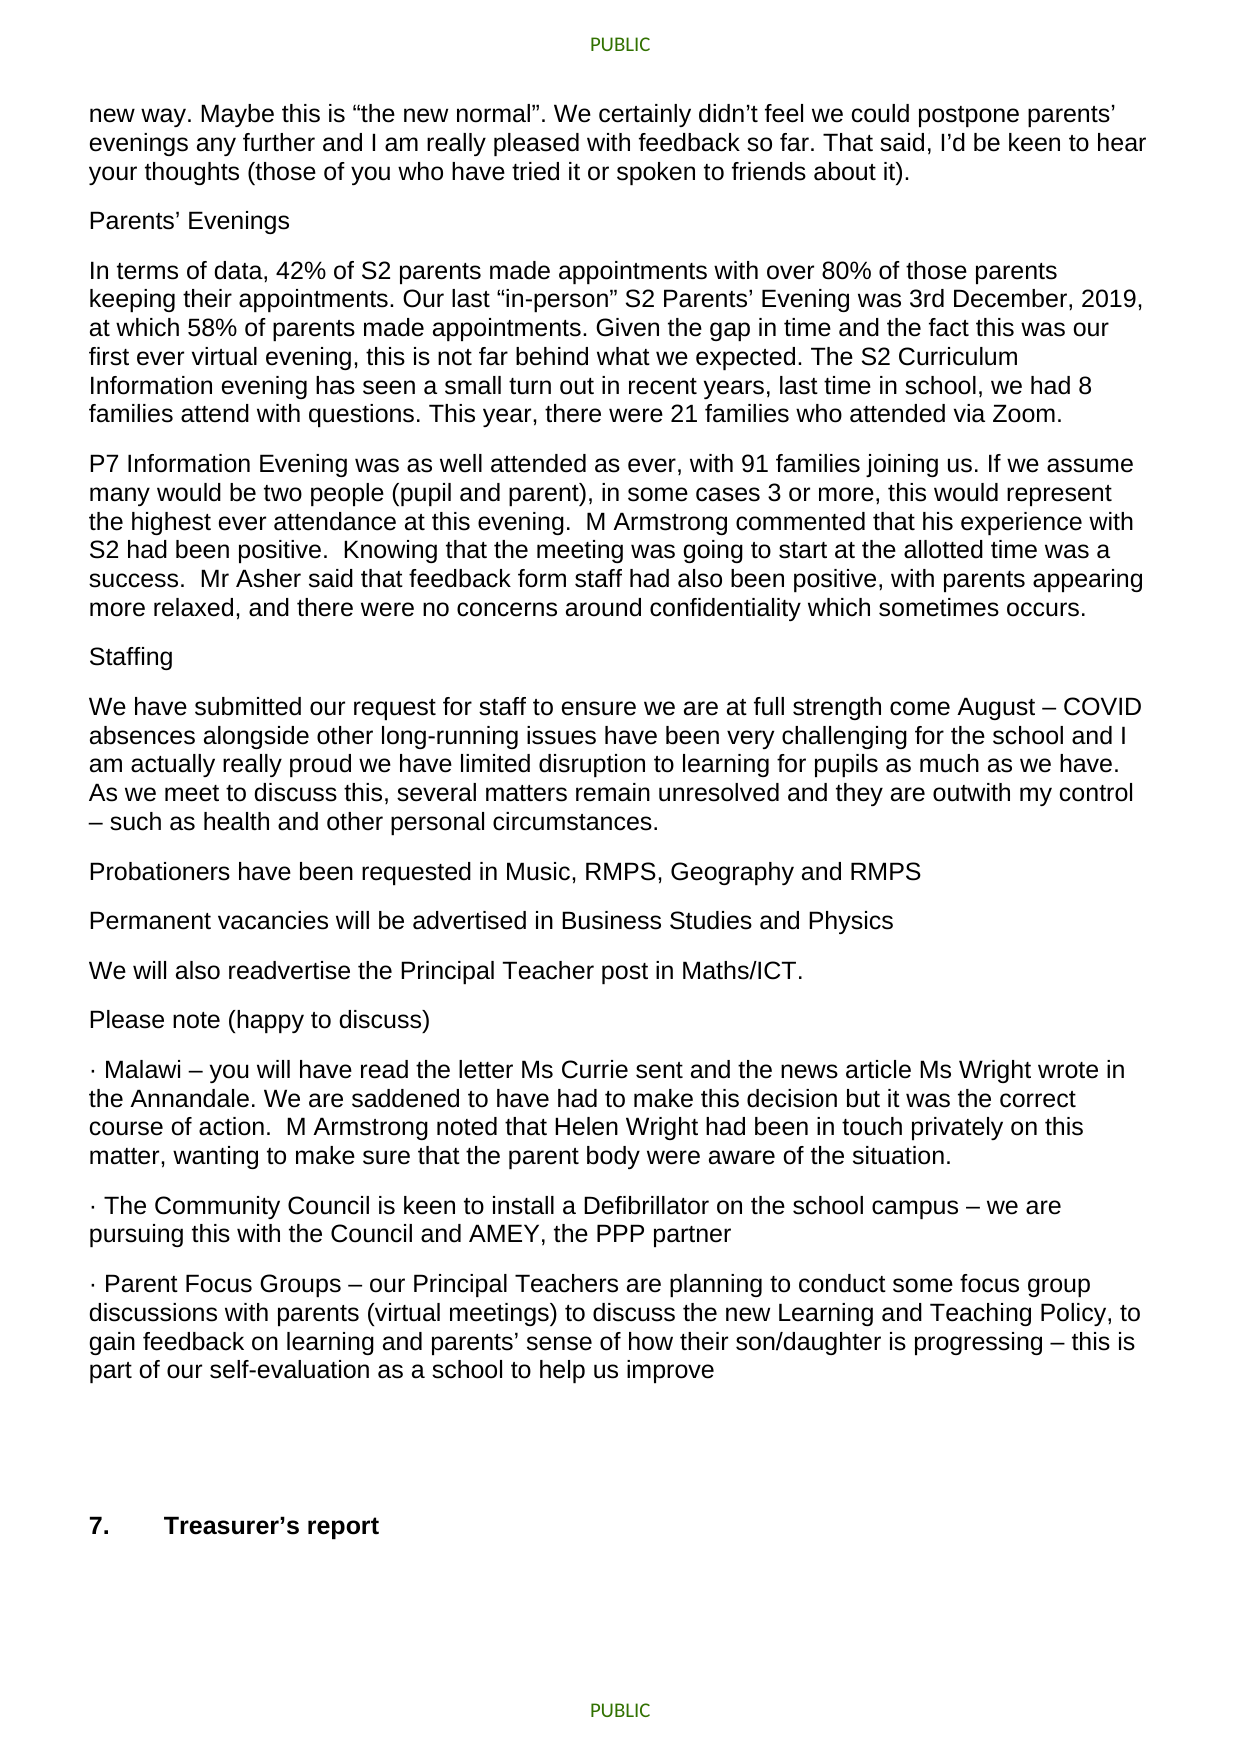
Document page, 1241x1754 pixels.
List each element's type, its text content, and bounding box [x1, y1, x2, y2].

text In terms of data, 42% of S2 parents made appointments with over 80% of those parents keeping their appointments. Our last “in-person” S2 Parents’ Evening was 3rd December, 2019, at which 58% of parents made appointments. Given the gap in time and the fact this was our first ever virtual evening, this is not far behind what we expected. The S2 Curriculum Information evening has seen a small turn out in recent years, last time in school, we had 8 families attend with questions. This year, there were 21 families who attended via Zoom. [89, 256, 1152, 428]
list Treasurer’s report [89, 1511, 1152, 1539]
text Please note (happy to discuss) [89, 1005, 1152, 1034]
text · Parent Focus Groups – our Principal Teachers are planning to conduct some focus group discussions with parents (virtual meetings) to discuss the new Learning and Teaching Policy, to gain feedback on learning and parents’ sense of how their son/daughter is progressing – this is part of our self-evaluation as a school to help us improve [89, 1269, 1152, 1384]
text We have submitted our request for staff to ensure we are at full strength come August – COVID absences alongside other long-running issues have been very challenging for the school and I am actually really proud we have limited disruption to learning for pupils as much as we have. As we meet to discuss this, several matters remain unresolved and they are outwith my control – such as health and other personal circumstances. [89, 692, 1152, 836]
text new way. Maybe this is “the new normal”. We certainly didn’t feel we could postpone parents’ evenings any further and I am really pleased with feedback so far. That said, I’d be keen to hear your thoughts (those of you who have tried it or spoken to friends about it). [89, 99, 1152, 185]
text Probationers have been requested in Music, RMPS, Geography and RMPS [89, 857, 1152, 885]
text We will also readvertise the Principal Teacher post in Maths/ICT. [89, 956, 1152, 984]
text Staffing [89, 642, 1152, 671]
text · The Community Council is keen to install a Defibrillator on the school campus – we are pursuing this with the Council and AMEY, the PPP partner [89, 1191, 1152, 1248]
text Parents’ Evenings [89, 206, 1152, 235]
text · Malawi – you will have read the letter Ms Currie sent and the news article Ms Wright wrote in the Annandale. We are saddened to have had to make this decision but it was the correct course of action. M Armstrong noted that Helen Wright had been in touch privately on this matter, wanting to make sure that the parent body were aware of the situation. [89, 1055, 1152, 1170]
text Permanent vacancies will be advertised in Business Studies and Physics [89, 906, 1152, 935]
text P7 Information Evening was as well attended as ever, with 91 families joining us. If we assume many would be two people (pupil and parent), in some cases 3 or more, this would represent the highest ever attendance at this evening. M Armstrong commented that his experience with S2 had been positive. Knowing that the meeting was going to start at the allotted time was a success. Mr Asher said that feedback form staff had also been positive, with parents appearing more relaxed, and there were no concerns around confidentiality which sometimes occurs. [89, 449, 1152, 622]
